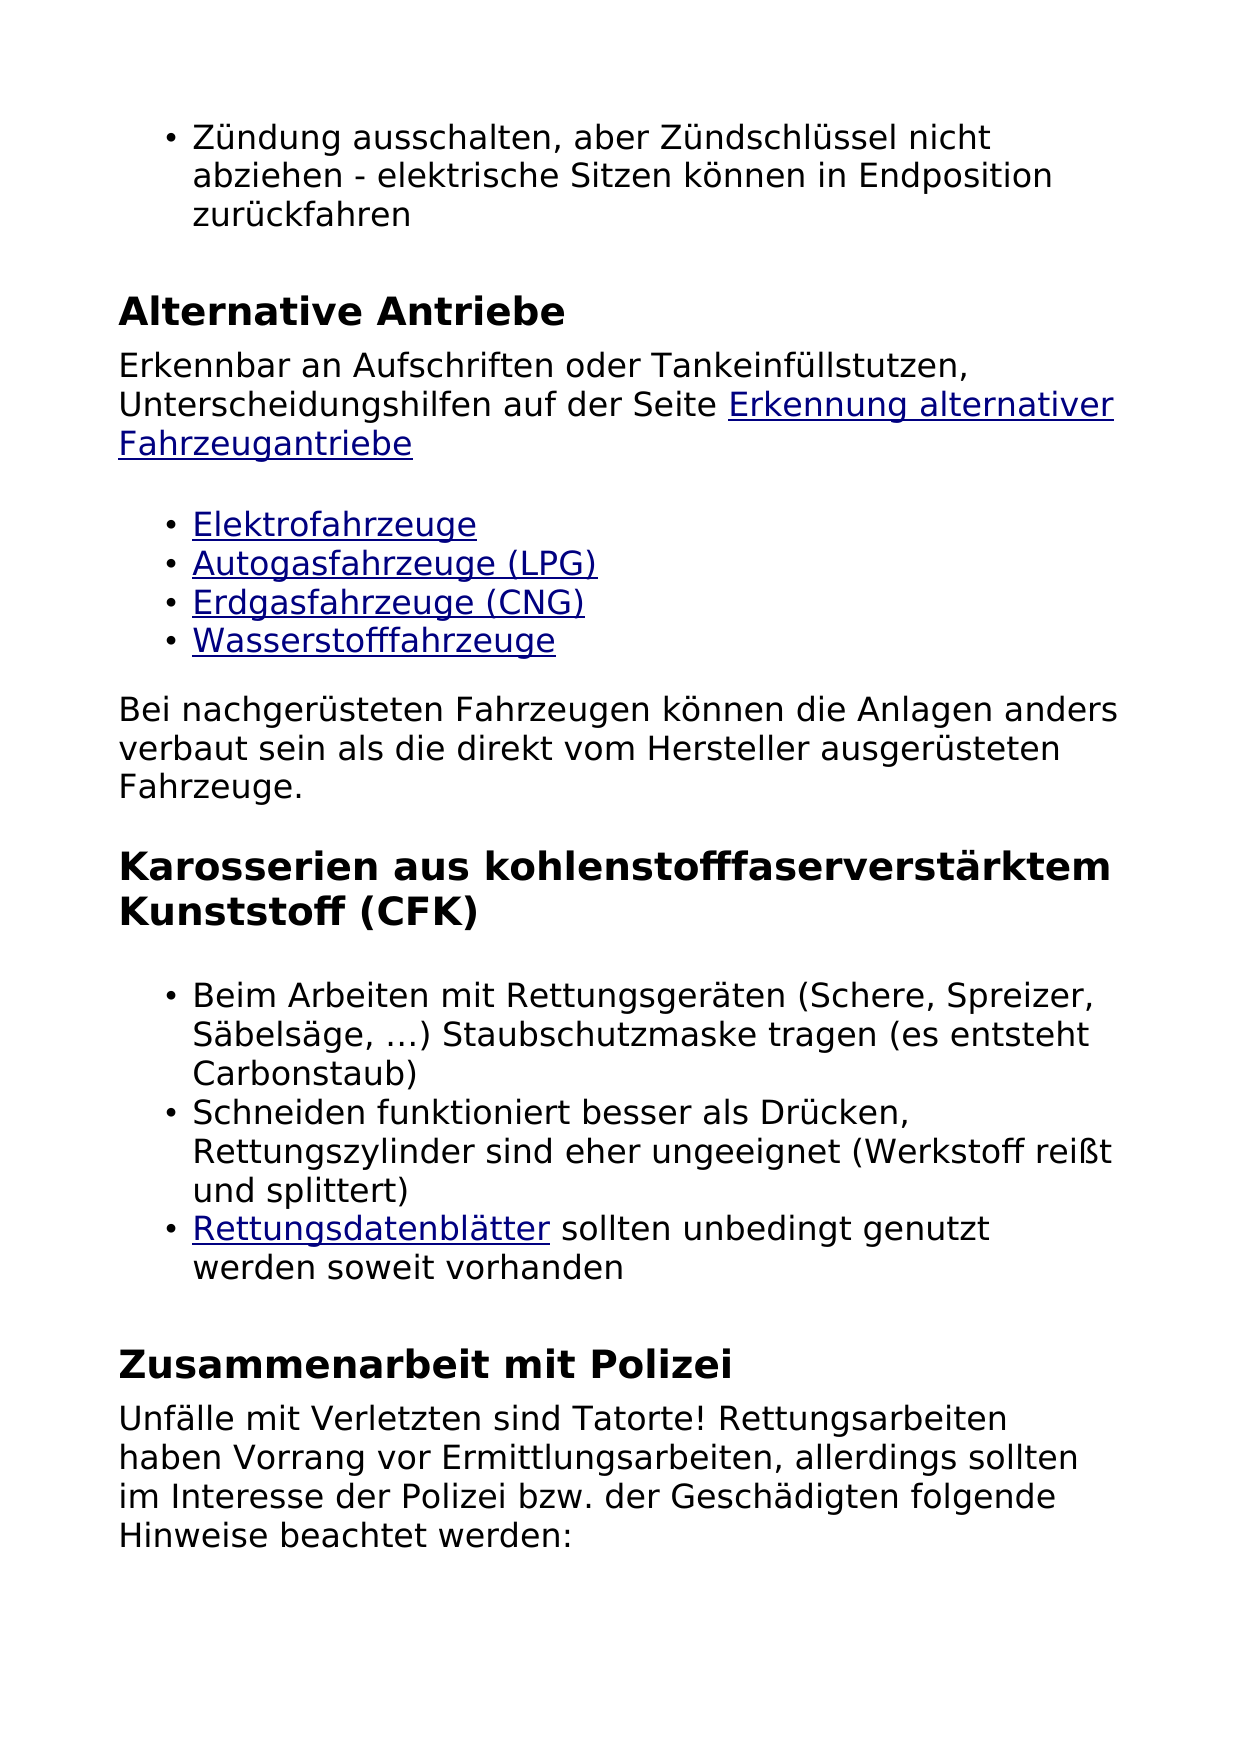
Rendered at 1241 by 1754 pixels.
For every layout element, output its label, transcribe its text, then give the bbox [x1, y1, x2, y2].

list Zündung ausschalten, aber Zündschlüssel nicht abziehen - elektrische Sitzen können in Endposition zurückfahren [177, 118, 1122, 235]
subtitle Zusammenarbeit mit Polizei [118, 1342, 1122, 1387]
subtitle Alternative Antriebe [118, 289, 1122, 334]
text Erkennbar an Aufschriften oder Tankeinfüllstutzen, Unterscheidungshilfen auf der Seite Erkennung alternativer Fahrzeugantriebe [118, 347, 1122, 463]
text Unfälle mit Verletzten sind Tatorte! Rettungsarbeiten haben Vorrang vor Ermittlungsarbeiten, allerdings sollten im Interesse der Polizei bzw. der Geschädigten folgende Hinweise beachtet werden: [118, 1400, 1122, 1555]
list Schneiden funktioniert besser als Drücken, Rettungszylinder sind eher ungeeignet (Werkstoff reißt und splittert) [177, 1093, 1122, 1210]
list Wasserstofffahrzeuge [177, 622, 1122, 661]
text Bei nachgerüsteten Fahrzeugen können die Anlagen anders verbaut sein als die direkt vom Hersteller ausgerüsteten Fahrzeuge. [118, 690, 1122, 807]
list Rettungsdatenblätter sollten unbedingt genutzt werden soweit vorhanden [177, 1210, 1122, 1288]
list Beim Arbeiten mit Rettungsgeräten (Schere, Spreizer, Säbelsäge, …) Staubschutzmaske tragen (es entsteht Carbonstaub) [177, 977, 1122, 1093]
list Autogasfahrzeuge (LPG) [177, 544, 1122, 583]
subtitle Karosserien aus kohlenstofffaserverstärktem Kunststoff (CFK) [118, 844, 1122, 935]
list Elektrofahrzeuge [177, 505, 1122, 544]
list Erdgasfahrzeuge (CNG) [177, 583, 1122, 622]
